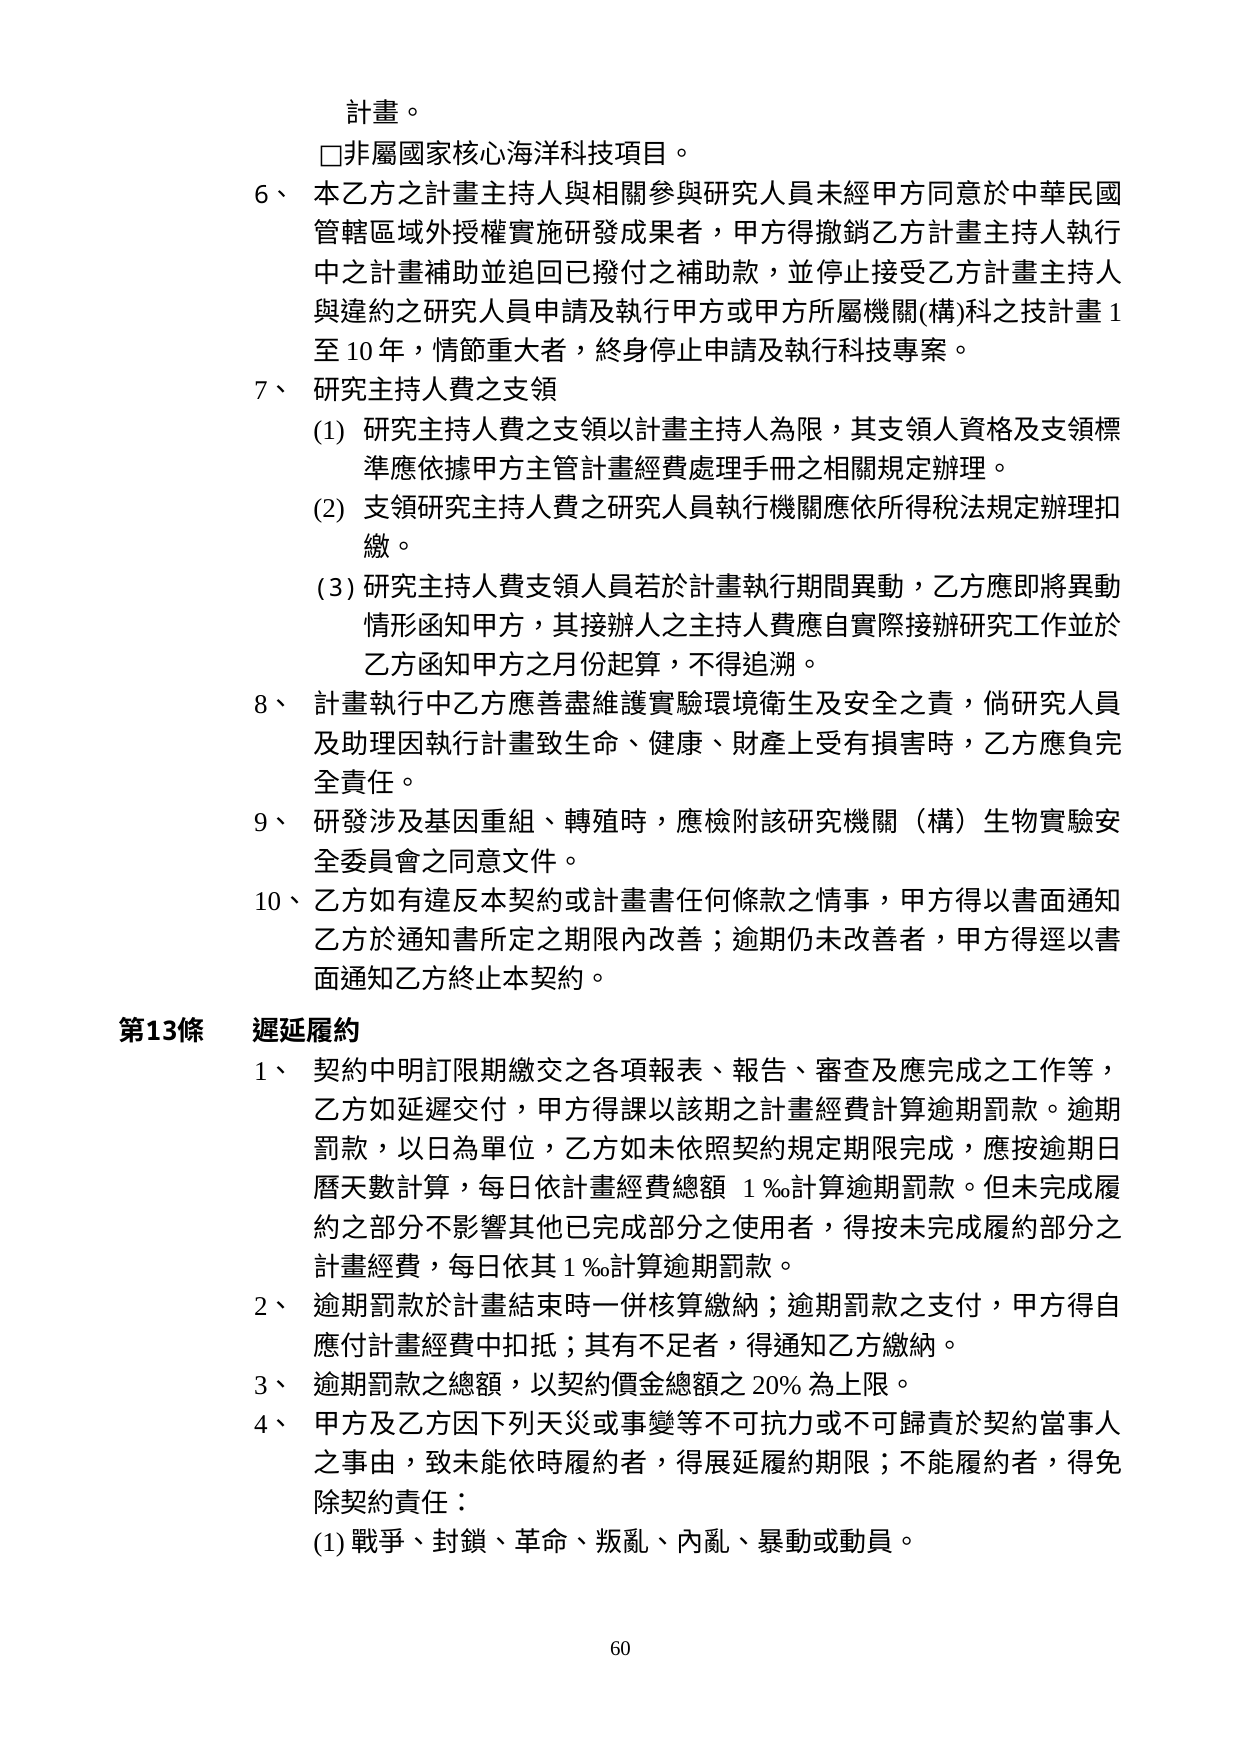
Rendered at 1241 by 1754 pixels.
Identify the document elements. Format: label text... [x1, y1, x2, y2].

list 契約中明訂限期繳交之各項報表、報告、審查及應完成之工作等，乙方如延遲交付，甲方得課以該期之計畫經費計算逾期罰款。逾期罰款，以日為單位，乙方如未依照契約規定期限完成，應按逾期日曆天數計算，每日依計畫經費總額 1 ‰計算逾期罰款。但未完成履約之部分不影響其他已完成部分之使用者，得按未完成履約部分之計畫經費，每日依其1 ‰計算逾期罰款。 [254, 1048, 1122, 1284]
text 計畫。 [318, 89, 1122, 130]
list 逾期罰款之總額，以契約價金總額之20% 為上限。 [254, 1363, 1122, 1402]
text □非屬國家核心海洋科技項目。 [318, 130, 1122, 172]
list 逾期罰款於計畫結束時一併核算繳納；逾期罰款之支付，甲方得自應付計畫經費中扣抵；其有不足者，得通知乙方繳納。 [254, 1284, 1122, 1363]
list 研發涉及基因重組、轉殖時，應檢附該研究機關（構）生物實驗安全委員會之同意文件。 [254, 800, 1122, 879]
list 研究主持人費之支領以計畫主持人為限，其支領人資格及支領標準應依據甲方主管計畫經費處理手冊之相關規定辦理。 [313, 408, 1122, 486]
list 研究主持人費之支領 [254, 368, 1122, 408]
list 計畫執行中乙方應善盡維護實驗環境衛生及安全之責，倘研究人員及助理因執行計畫致生命、健康、財產上受有損害時，乙方應負完全責任。 [254, 682, 1122, 800]
list 支領研究主持人費之研究人員執行機關應依所得稅法規定辦理扣繳。 [313, 486, 1122, 565]
list 本乙方之計畫主持人與相關參與研究人員未經甲方同意於中華民國管轄區域外授權實施研發成果者，甲方得撤銷乙方計畫主持人執行中之計畫補助並追回已撥付之補助款，並停止接受乙方計畫主持人與違約之研究人員申請及執行甲方或甲方所屬機關(構)科之技計畫1至10年，情節重大者，終身停止申請及執行科技專案。 [254, 172, 1122, 368]
list 研究主持人費支領人員若於計畫執行期間異動，乙方應即將異動情形函知甲方，其接辦人之主持人費應自實際接辦研究工作並於乙方函知甲方之月份起算，不得追溯。 [313, 565, 1122, 682]
list 遲延履約 [118, 1009, 1122, 1048]
list 戰爭、封鎖、革命、叛亂、內亂、暴動或動員。 [313, 1520, 1122, 1559]
list 乙方如有違反本契約或計畫書任何條款之情事，甲方得以書面通知乙方於通知書所定之期限內改善；逾期仍未改善者，甲方得逕以書面通知乙方終止本契約。 [254, 879, 1122, 997]
list 甲方及乙方因下列天災或事變等不可抗力或不可歸責於契約當事人之事由，致未能依時履約者，得展延履約期限；不能履約者，得免除契約責任： [254, 1402, 1122, 1520]
